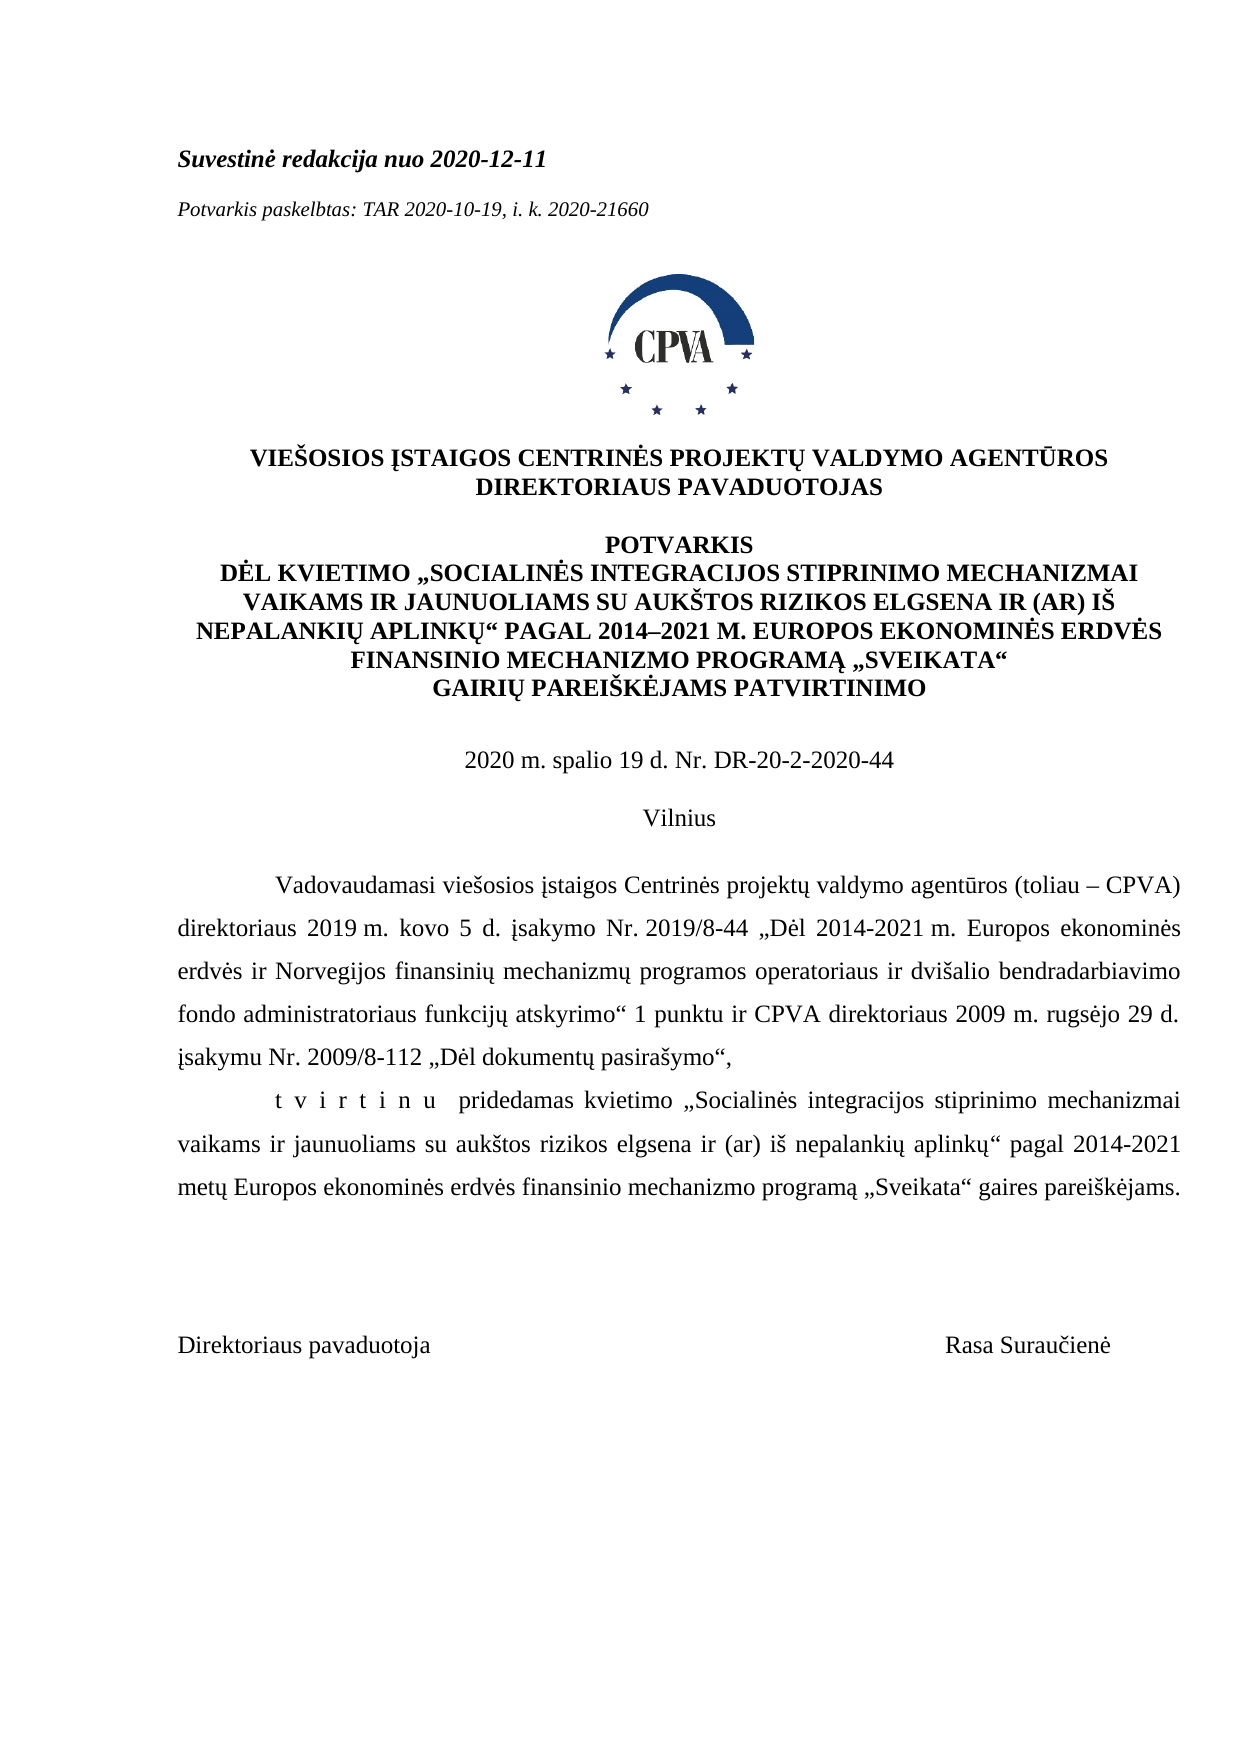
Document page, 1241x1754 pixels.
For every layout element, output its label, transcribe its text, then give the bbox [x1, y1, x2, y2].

text VIEŠOSIOS ĮSTAIGOS CENTRINĖS PROJEKTŲ VALDYMO AGENTŪROS [177, 443, 1181, 472]
text Suvestinė redakcija nuo 2020-12-11 [177, 144, 1181, 173]
text GAIRIŲ PAREIŠKĖJAMS PATVIRTINIMO [177, 673, 1181, 702]
text DĖL KVIETIMO „SOCIALINĖS INTEGRACIJOS STIPRINIMO MECHANIZMAI VAIKAMS IR JAUNUOLIAMS SU AUKŠTOS RIZIKOS ELGSENA IR (AR) IŠ NEPALANKIŲ APLINKŲ“ PAGAL 2014–2021 M. EUROPOS EKONOMINĖS ERDVĖS FINANSINIO MECHANIZMO PROGRAMĄ „SVEIKATA“ [177, 558, 1181, 673]
text Direktoriaus pavaduotoja Rasa Suraučienė [177, 1330, 1181, 1359]
text tvirtinu pridedamas kvietimo „Socialinės integracijos stiprinimo mechanizmai vaikams ir jaunuoliams su aukštos rizikos elgsena ir (ar) iš nepalankių aplinkų“ pagal 2014-2021 metų Europos ekonominės erdvės finansinio mechanizmo programą „Sveikata“ gaires pareiškėjams. [177, 1086, 1181, 1201]
text Potvarkis paskelbtas: TAR 2020-10-19, i. k. 2020-21660 [177, 197, 1181, 221]
text POTVARKIS [177, 530, 1181, 558]
text Vilnius [177, 803, 1181, 832]
text DIREKTORIAUS PAVADUOTOJAS [177, 472, 1181, 501]
text 2020 m. spalio 19 d. Nr. DR-20-2-2020-44 [177, 745, 1181, 774]
text Vadovaudamasi viešosios įstaigos Centrinės projektų valdymo agentūros (toliau – CPVA) direktoriaus 2019 m. kovo 5 d. įsakymo Nr. 2019/8-44 „Dėl 2014-2021 m. Europos ekonominės erdvės ir Norvegijos finansinių mechanizmų programos operatoriaus ir dvišalio bendradarbiavimo fondo administratoriaus funkcijų atskyrimo“ 1 punktu ir CPVA direktoriaus 2009 m. rugsėjo 29 d. įsakymu Nr. 2009/8-112 „Dėl dokumentų pasirašymo“, [177, 870, 1181, 1071]
